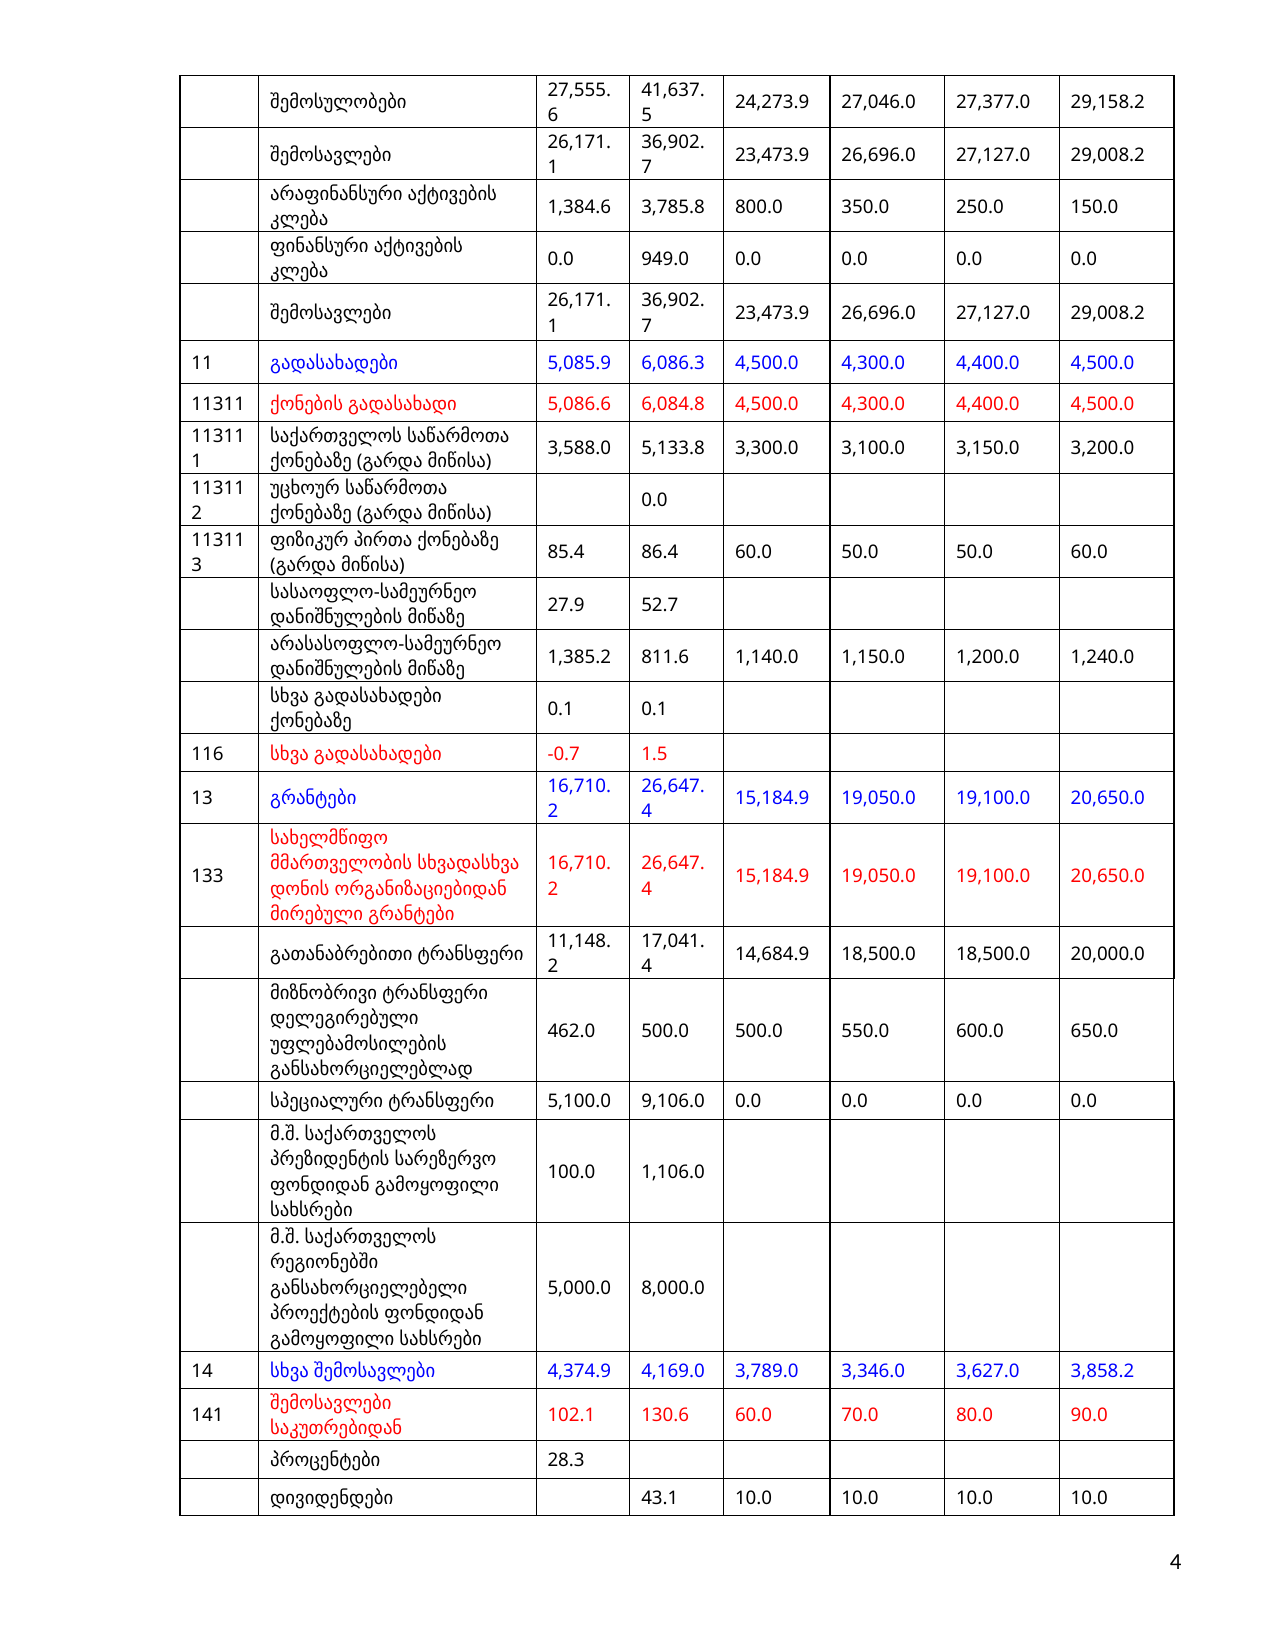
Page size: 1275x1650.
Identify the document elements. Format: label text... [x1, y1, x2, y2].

table_cell [1060, 1441, 1173, 1478]
table_cell [181, 284, 258, 339]
table_cell 28.3 [537, 1441, 629, 1478]
table_cell შემოსულობები [259, 76, 536, 127]
table_cell [831, 682, 944, 733]
table_cell პროცენტები [259, 1441, 536, 1478]
table_cell 141 [181, 1389, 258, 1440]
table_cell [181, 180, 258, 231]
table_cell 0.0 [1060, 232, 1173, 283]
table_cell 3,150.0 [945, 422, 1059, 473]
table_cell 60.0 [724, 1389, 829, 1440]
table_cell 23,473.9 [724, 284, 829, 339]
table_cell 3,627.0 [945, 1352, 1059, 1388]
table_cell 0.0 [724, 232, 829, 283]
table_cell არასასოფლო-სამეურნეო დანიშნულების მიწაზე [259, 630, 536, 681]
table_cell სპეციალური ტრანსფერი [259, 1082, 536, 1119]
table_cell 60.0 [1060, 526, 1173, 577]
table_cell [537, 474, 629, 525]
table_cell 462.0 [537, 979, 629, 1081]
table_cell 3,300.0 [724, 422, 829, 473]
table_cell 500.0 [724, 979, 829, 1081]
table_cell მიზნობრივი ტრანსფერი დელეგირებული უფლებამოსილების განსახორციელებლად [259, 979, 536, 1081]
table_cell [1060, 474, 1173, 525]
table_cell [1060, 734, 1173, 771]
table_cell შემოსავლები [259, 128, 536, 179]
table_cell [831, 474, 944, 525]
table_cell 5,133.8 [630, 422, 723, 473]
table_cell 800.0 [724, 180, 829, 231]
table_cell გრანტები [259, 772, 536, 823]
table_cell 1,200.0 [945, 630, 1059, 681]
table_cell 3,785.8 [630, 180, 723, 231]
table_cell 15,184.9 [724, 772, 829, 823]
table_cell 10.0 [831, 1479, 944, 1515]
table_cell 250.0 [945, 180, 1059, 231]
table_cell 26,171.1 [537, 128, 629, 179]
table_cell 0.0 [945, 1082, 1059, 1119]
table_cell 4,400.0 [945, 341, 1059, 383]
table_cell 5,085.9 [537, 341, 629, 383]
table_cell [831, 734, 944, 771]
table_cell 4,169.0 [630, 1352, 723, 1388]
table_cell გათანაბრებითი ტრანსფერი [259, 927, 536, 978]
table_cell 3,789.0 [724, 1352, 829, 1388]
table_cell 113113 [181, 526, 258, 577]
table_cell 0.1 [630, 682, 723, 733]
table_cell 10.0 [945, 1479, 1059, 1515]
table_cell 19,100.0 [945, 772, 1059, 823]
table_cell [181, 979, 258, 1081]
table_cell 11,148.2 [537, 927, 629, 978]
table_cell [181, 682, 258, 733]
table_cell ქონების გადასახადი [259, 384, 536, 421]
table_cell [831, 1223, 944, 1351]
table_cell შემოსავლები [259, 284, 536, 339]
table_cell 150.0 [1060, 180, 1173, 231]
table_cell 27,127.0 [945, 284, 1059, 339]
table_cell 15,184.9 [724, 824, 829, 926]
table_cell 36,902.7 [630, 128, 723, 179]
table_cell 50.0 [945, 526, 1059, 577]
table_cell 27,046.0 [831, 76, 944, 127]
table_cell 80.0 [945, 1389, 1059, 1440]
table_cell 27,555.6 [537, 76, 629, 127]
table_cell 130.6 [630, 1389, 723, 1440]
table_cell 6,084.8 [630, 384, 723, 421]
table_cell 3,200.0 [1060, 422, 1173, 473]
table_cell 24,273.9 [724, 76, 829, 127]
table_cell 113111 [181, 422, 258, 473]
table_cell 70.0 [831, 1389, 944, 1440]
table_cell [724, 578, 829, 629]
table_cell [181, 630, 258, 681]
table_cell 19,050.0 [831, 824, 944, 926]
table_cell სასაოფლო-სამეურნეო დანიშნულების მიწაზე [259, 578, 536, 629]
table_cell 4,500.0 [1060, 384, 1173, 421]
table_cell 18,500.0 [945, 927, 1059, 978]
table_cell 11 [181, 341, 258, 383]
table_cell 0.1 [537, 682, 629, 733]
table_cell დივიდენდები [259, 1479, 536, 1515]
table_cell 5,086.6 [537, 384, 629, 421]
table_cell 949.0 [630, 232, 723, 283]
table_cell 102.1 [537, 1389, 629, 1440]
table_cell 14 [181, 1352, 258, 1388]
table_cell [181, 76, 258, 127]
table_cell 23,473.9 [724, 128, 829, 179]
table_cell [181, 1441, 258, 1478]
table_cell 4,500.0 [724, 384, 829, 421]
table_cell სახელმწიფო მმართველობის სხვადასხვა დონის ორგანიზაციებიდან მირებული გრანტები [259, 824, 536, 926]
table_cell [181, 128, 258, 179]
table_cell 5,000.0 [537, 1223, 629, 1351]
table_cell 100.0 [537, 1120, 629, 1222]
table_cell [724, 1441, 829, 1478]
table_cell 10.0 [1060, 1479, 1173, 1515]
table_cell 10.0 [724, 1479, 829, 1515]
table_cell 4,300.0 [831, 384, 944, 421]
table_cell მ.შ. საქართველოს რეგიონებში განსახორციელებელი პროექტების ფონდიდან გამოყოფილი სახსრები [259, 1223, 536, 1351]
table_cell 3,858.2 [1060, 1352, 1173, 1388]
table_cell 20,000.0 [1060, 927, 1173, 978]
table_cell 11311 [181, 384, 258, 421]
table_cell 1.5 [630, 734, 723, 771]
table_cell სხვა გადასახადები ქონებაზე [259, 682, 536, 733]
table_cell [945, 734, 1059, 771]
table_cell 8,000.0 [630, 1223, 723, 1351]
table_cell 36,902.7 [630, 284, 723, 339]
table_cell 85.4 [537, 526, 629, 577]
table_cell მ.შ. საქართველოს პრეზიდენტის სარეზერვო ფონდიდან გამოყოფილი სახსრები [259, 1120, 536, 1222]
table_cell უცხოურ საწარმოთა ქონებაზე (გარდა მიწისა) [259, 474, 536, 525]
table_cell -0.7 [537, 734, 629, 771]
table_cell [724, 1120, 829, 1222]
table_cell სხვა გადასახადები [259, 734, 536, 771]
table_cell 26,647.4 [630, 824, 723, 926]
table_cell 18,500.0 [831, 927, 944, 978]
table_cell [724, 682, 829, 733]
table_cell [945, 1441, 1059, 1478]
table_cell [181, 232, 258, 283]
table_cell [181, 1120, 258, 1222]
table_cell შემოსავლები საკუთრებიდან [259, 1389, 536, 1440]
table_cell 20,650.0 [1060, 824, 1173, 926]
table_cell [1060, 1223, 1173, 1351]
table_cell 500.0 [630, 979, 723, 1081]
table_cell 1,385.2 [537, 630, 629, 681]
table_cell 60.0 [724, 526, 829, 577]
table_cell 1,384.6 [537, 180, 629, 231]
table_cell 4,500.0 [724, 341, 829, 383]
table_cell 26,171.1 [537, 284, 629, 339]
table_cell 0.0 [831, 1082, 944, 1119]
table_cell [831, 1441, 944, 1478]
table_cell 650.0 [1060, 979, 1173, 1081]
table_cell 0.0 [537, 232, 629, 283]
table_cell 26,647.4 [630, 772, 723, 823]
table_cell 4,374.9 [537, 1352, 629, 1388]
table_cell 113112 [181, 474, 258, 525]
table_cell [831, 578, 944, 629]
table_cell 6,086.3 [630, 341, 723, 383]
table_cell 27,127.0 [945, 128, 1059, 179]
table_cell 133 [181, 824, 258, 926]
table_cell 29,008.2 [1060, 128, 1173, 179]
table_cell 3,346.0 [831, 1352, 944, 1388]
table_cell ფიზიკურ პირთა ქონებაზე (გარდა მიწისა) [259, 526, 536, 577]
table_cell 4,300.0 [831, 341, 944, 383]
table_cell 26,696.0 [831, 284, 944, 339]
table_cell [1060, 682, 1173, 733]
table_cell [181, 1082, 258, 1119]
table_cell 5,100.0 [537, 1082, 629, 1119]
table_cell 0.0 [1060, 1082, 1173, 1119]
table_cell [724, 734, 829, 771]
table_cell [181, 927, 258, 978]
table_cell [630, 1441, 723, 1478]
table_cell 16,710.2 [537, 772, 629, 823]
table_cell [945, 1120, 1059, 1222]
table_cell 14,684.9 [724, 927, 829, 978]
table_cell 350.0 [831, 180, 944, 231]
table_cell 1,140.0 [724, 630, 829, 681]
table_cell 41,637.5 [630, 76, 723, 127]
table_cell 0.0 [945, 232, 1059, 283]
table_cell 26,696.0 [831, 128, 944, 179]
table_cell საქართველოს საწარმოთა ქონებაზე (გარდა მიწისა) [259, 422, 536, 473]
table_cell 20,650.0 [1060, 772, 1173, 823]
table_cell 1,106.0 [630, 1120, 723, 1222]
table_cell 43.1 [630, 1479, 723, 1515]
table_cell 3,100.0 [831, 422, 944, 473]
table_cell [724, 474, 829, 525]
table_cell 29,158.2 [1060, 76, 1173, 127]
table_cell 4,500.0 [1060, 341, 1173, 383]
table_cell [181, 578, 258, 629]
table_cell 19,050.0 [831, 772, 944, 823]
table_cell 0.0 [724, 1082, 829, 1119]
table_cell 16,710.2 [537, 824, 629, 926]
table_cell 0.0 [831, 232, 944, 283]
table_cell 4,400.0 [945, 384, 1059, 421]
table_cell 13 [181, 772, 258, 823]
table_cell გადასახადები [259, 341, 536, 383]
table_cell [1060, 1120, 1173, 1222]
table_cell არაფინანსური აქტივების კლება [259, 180, 536, 231]
table_cell 550.0 [831, 979, 944, 1081]
table_cell 1,240.0 [1060, 630, 1173, 681]
table_cell 3,588.0 [537, 422, 629, 473]
table_cell 19,100.0 [945, 824, 1059, 926]
table_cell [945, 578, 1059, 629]
table_cell [945, 474, 1059, 525]
table_cell 811.6 [630, 630, 723, 681]
table_cell სხვა შემოსავლები [259, 1352, 536, 1388]
table_cell [945, 682, 1059, 733]
table_cell 27,377.0 [945, 76, 1059, 127]
table_cell [181, 1479, 258, 1515]
table_cell [181, 1223, 258, 1351]
table_cell [724, 1223, 829, 1351]
table_cell [537, 1479, 629, 1515]
table_cell 0.0 [630, 474, 723, 525]
table_cell 9,106.0 [630, 1082, 723, 1119]
table_cell [831, 1120, 944, 1222]
table_cell 86.4 [630, 526, 723, 577]
table_cell 600.0 [945, 979, 1059, 1081]
table_cell 27.9 [537, 578, 629, 629]
table_cell 50.0 [831, 526, 944, 577]
table_cell [1060, 578, 1173, 629]
table_cell 52.7 [630, 578, 723, 629]
table_cell ფინანსური აქტივების კლება [259, 232, 536, 283]
table_cell 29,008.2 [1060, 284, 1173, 339]
table_cell 1,150.0 [831, 630, 944, 681]
table_cell 90.0 [1060, 1389, 1173, 1440]
table_cell [945, 1223, 1059, 1351]
table_cell 116 [181, 734, 258, 771]
table_cell 17,041.4 [630, 927, 723, 978]
